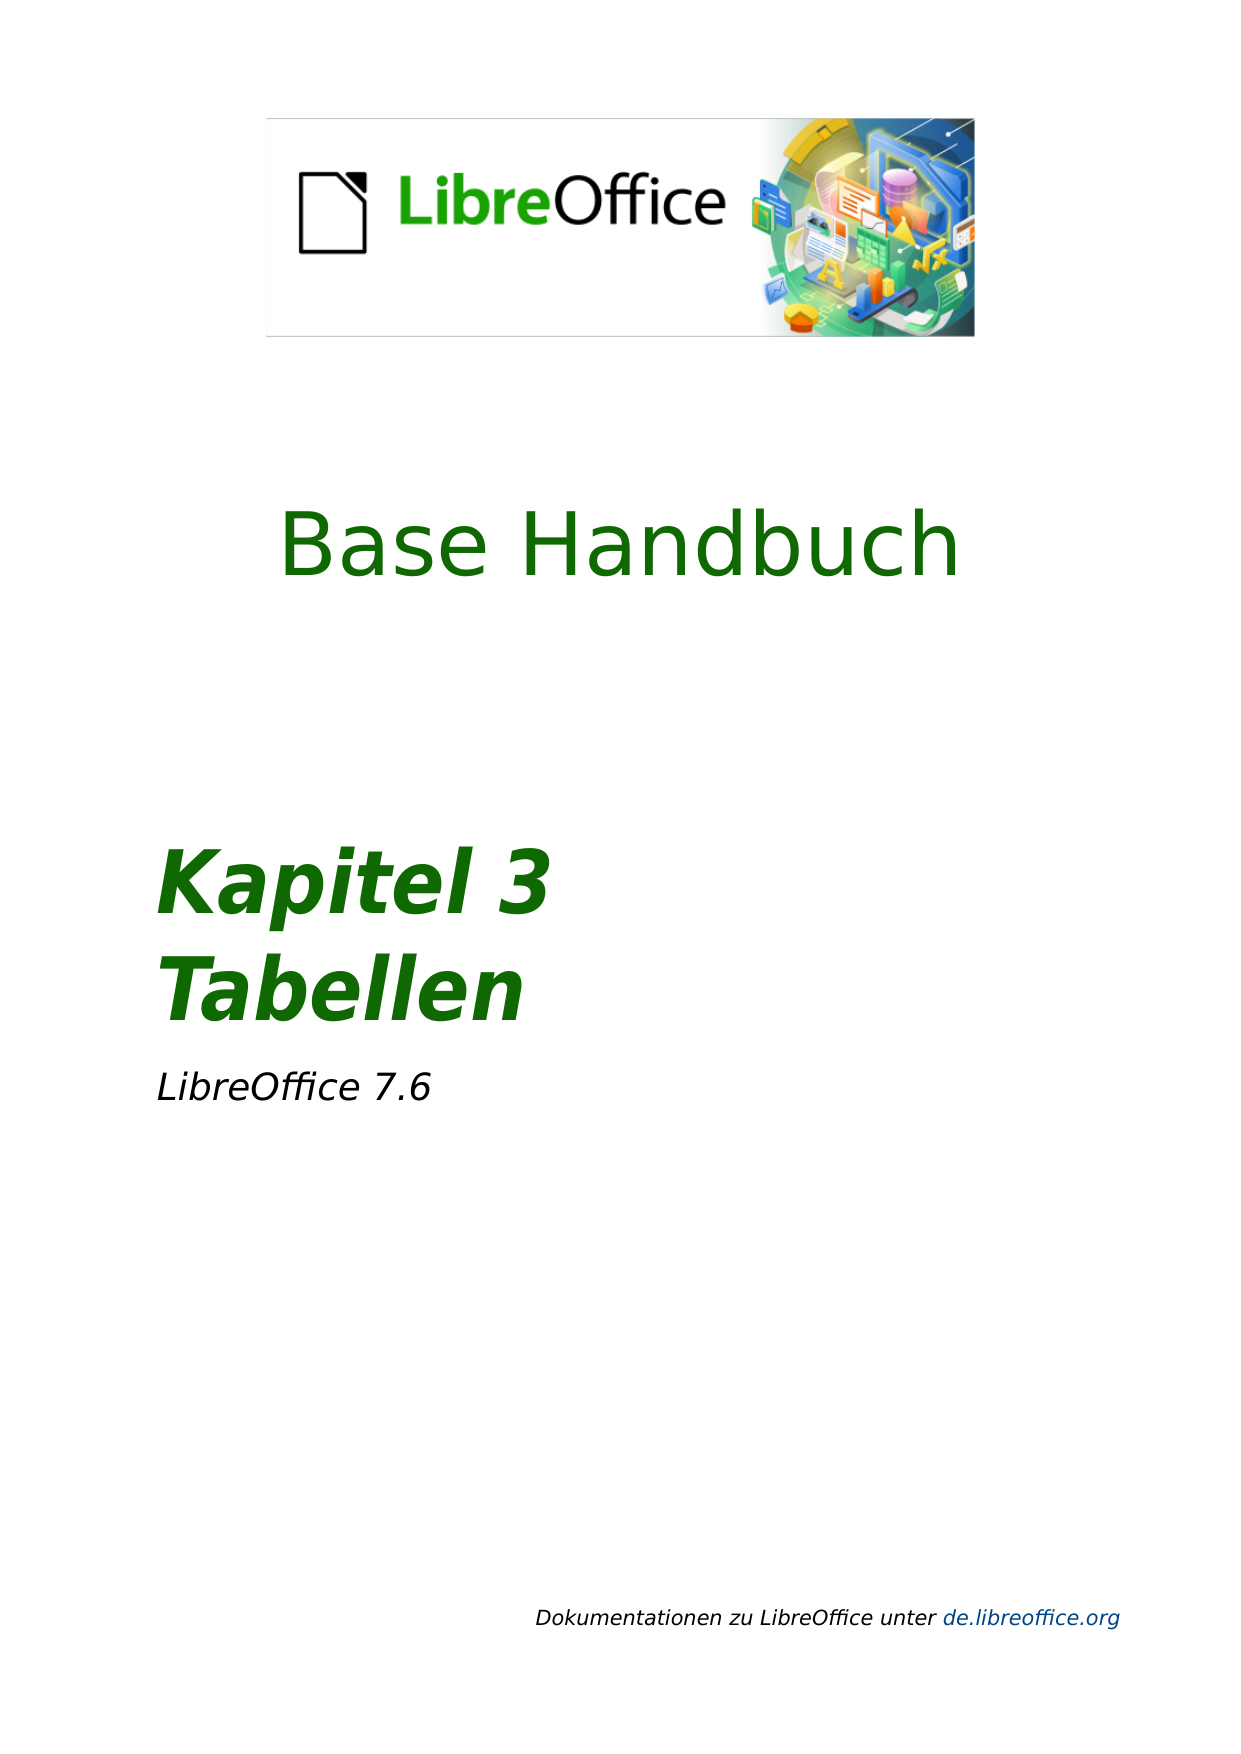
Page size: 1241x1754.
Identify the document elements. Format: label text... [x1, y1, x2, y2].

text Kapitel 3 Tabellen [157, 832, 1122, 1041]
text Base Handbuch [118, 494, 1122, 596]
picture [266, 118, 975, 337]
text LibreOffice 7.6 [157, 1065, 1122, 1109]
